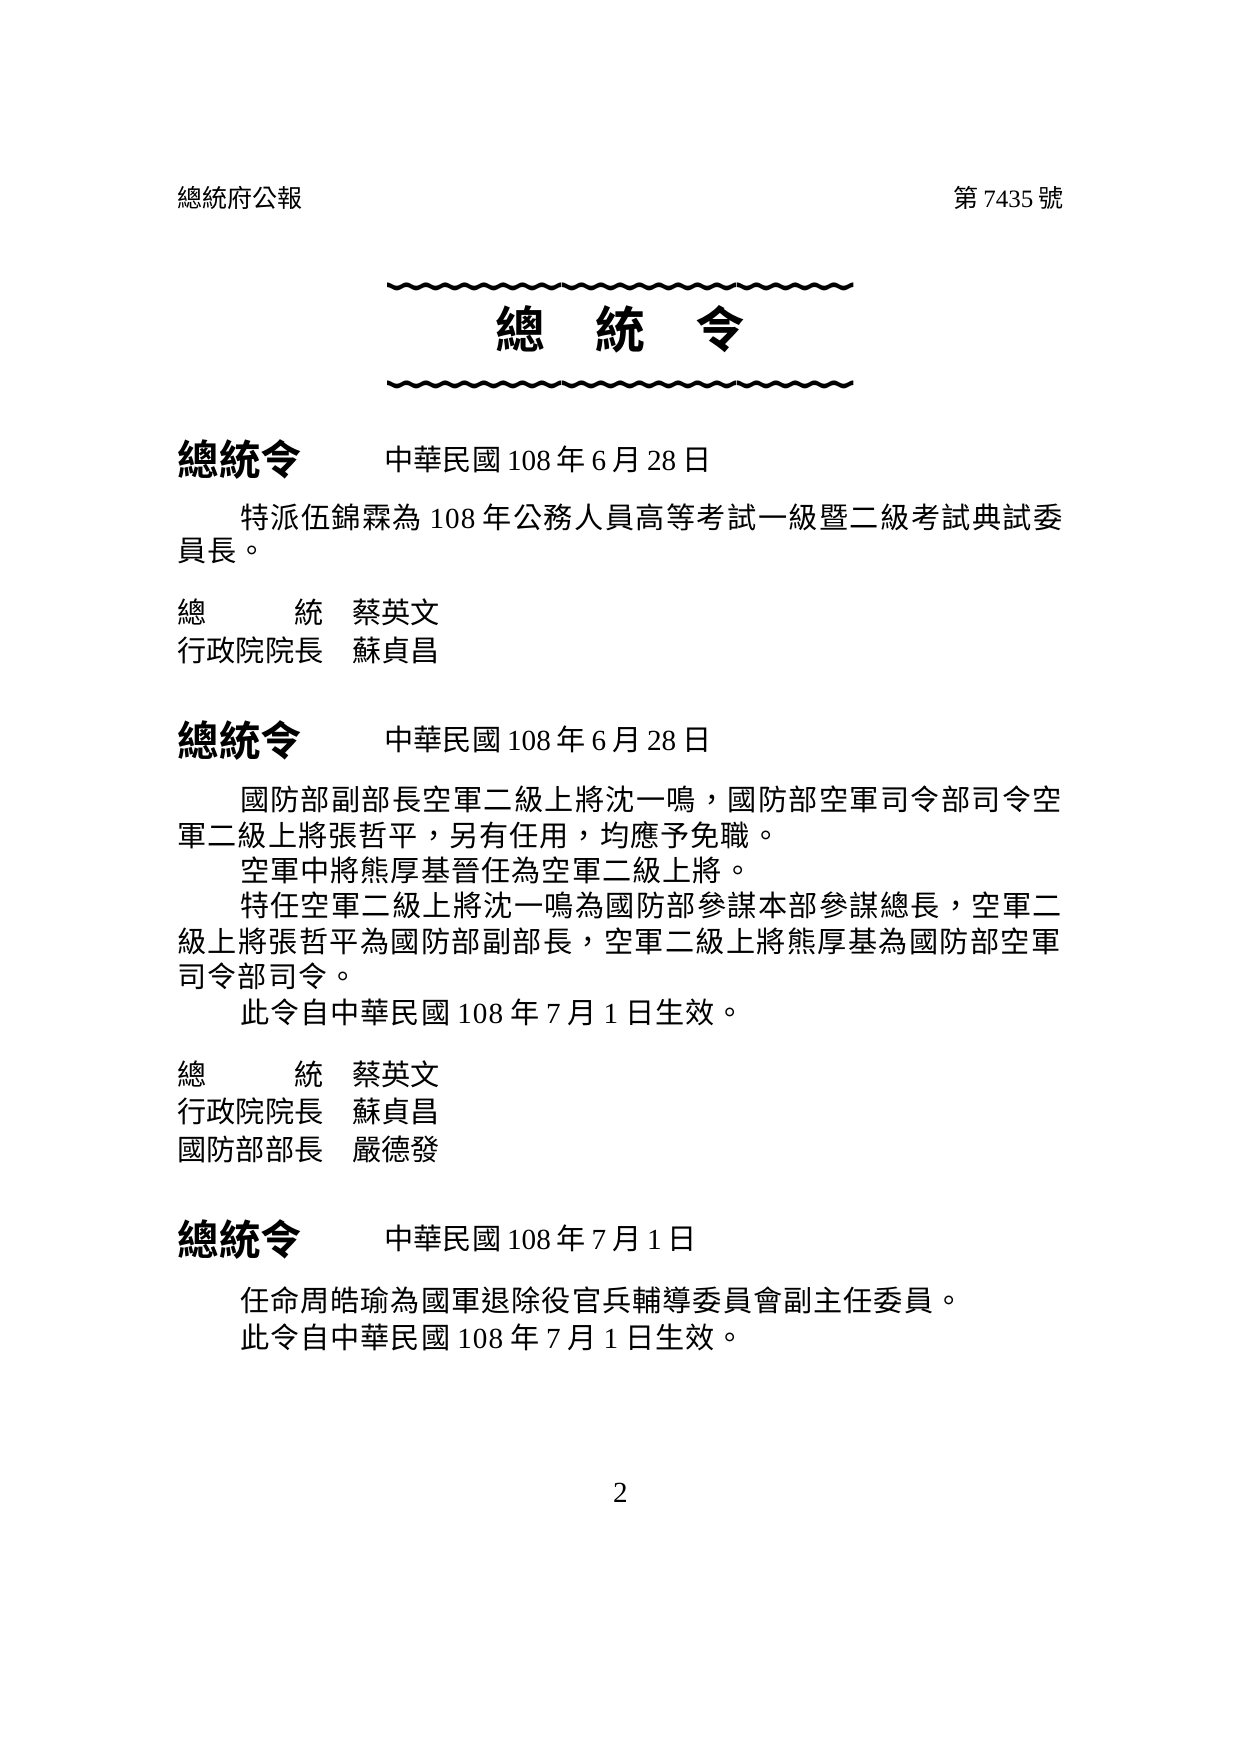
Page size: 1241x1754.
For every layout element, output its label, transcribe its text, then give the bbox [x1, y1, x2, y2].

text 任命周皓瑜為國軍退除役官兵輔導委員會副主任委員。 [177, 1281, 1063, 1319]
text 總 統 蔡英文 行政院院長 蘇貞昌 國防部部長 嚴德發 [177, 1055, 1063, 1168]
table_header 中華民國108年6月28日 [381, 694, 877, 782]
table_header 總統令 [174, 694, 381, 782]
text 此令自中華民國108年7月1日生效。 [177, 1319, 1063, 1356]
text 總統令 [177, 291, 1063, 363]
text 空軍中將熊厚基晉任為空軍二級上將。 [177, 853, 1063, 888]
text ﹏﹏﹏﹏﹏﹏﹏﹏ [177, 363, 1063, 388]
table_header 中華民國108年6月28日 [381, 413, 877, 502]
table_header 總統令 [174, 1193, 381, 1281]
table_header 總統令 [174, 413, 381, 502]
table_header 中華民國108年7月1日 [381, 1193, 877, 1281]
text ﹏﹏﹏﹏﹏﹏﹏﹏ [177, 266, 1063, 291]
text 總 統 蔡英文 行政院院長 蘇貞昌 [177, 593, 1063, 668]
text 特派伍錦霖為108年公務人員高等考試一級暨二級考試典試委員長。 [177, 502, 1063, 568]
text 特任空軍二級上將沈一鳴為國防部參謀本部參謀總長，空軍二級上將張哲平為國防部副部長，空軍二級上將熊厚基為國防部空軍司令部司令。 [177, 888, 1063, 995]
text 國防部副部長空軍二級上將沈一鳴，國防部空軍司令部司令空軍二級上將張哲平，另有任用，均應予免職。 [177, 782, 1063, 853]
text 此令自中華民國108年7月1日生效。 [177, 995, 1063, 1030]
